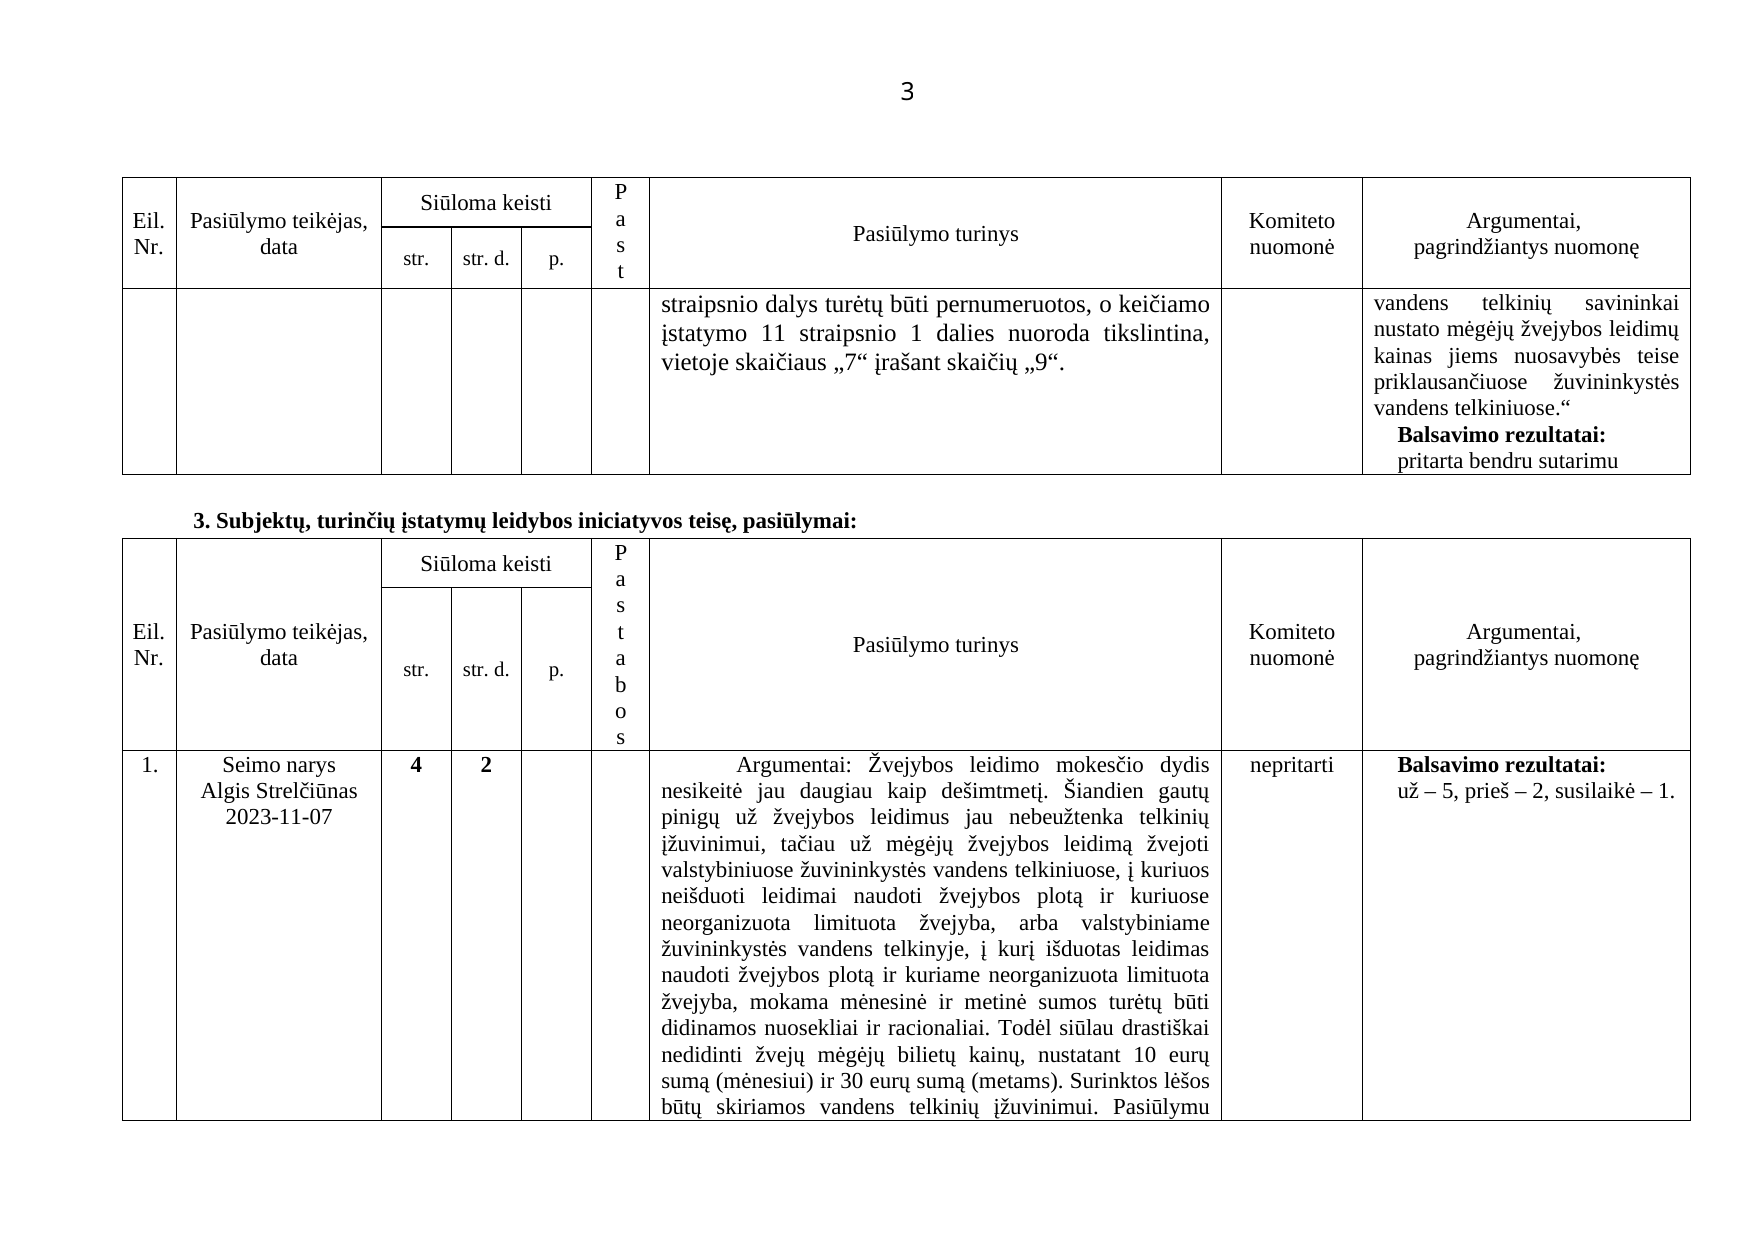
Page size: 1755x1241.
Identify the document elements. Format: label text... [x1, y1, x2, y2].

table_header Pasiūlymo teikėjas, data [177, 178, 381, 288]
table_cell [1222, 289, 1362, 473]
table_header Pastabos [592, 539, 649, 750]
text 3. Subjektų, turinčių įstatymų leidybos iniciatyvos teisę, pasiūlymai: [118, 508, 1695, 534]
table_cell [522, 751, 591, 1120]
table_cell str. d. [452, 228, 521, 288]
table_cell [522, 289, 591, 473]
table_cell [592, 289, 649, 473]
table_header Siūloma keisti [382, 539, 591, 587]
table_header Siūloma keisti [382, 178, 591, 226]
table_cell str. d. [452, 588, 521, 750]
table_header Eil. Nr. [123, 539, 176, 750]
table_header Pasiūlymo turinys [650, 539, 1221, 750]
table_cell [382, 289, 451, 473]
table_header Argumentai, pagrindžiantys nuomonę [1363, 178, 1690, 288]
table_cell [177, 289, 381, 473]
table_cell vandens telkinių savininkai nustato mėgėjų žvejybos leidimų kainas jiems nuosavybės teise priklausančiuose žuvininkystės vandens telkiniuose.“ Balsavimo rezultatai: pritarta bendru sutarimu [1363, 289, 1690, 473]
table_cell [592, 751, 649, 1120]
table_header Argumentai, pagrindžiantys nuomonę [1363, 539, 1690, 750]
table_cell [452, 289, 521, 473]
table_cell p. [522, 228, 591, 288]
table_cell Seimo narys Algis Strelčiūnas 2023-11-07 [177, 751, 381, 1120]
table_header Pastabos [592, 178, 649, 288]
table_cell [123, 289, 176, 473]
table_cell 1. [123, 751, 176, 1120]
table_cell Argumentai: Žvejybos leidimo mokesčio dydis nesikeitė jau daugiau kaip dešimtmetį. Šiandien gautų pinigų už žvejybos leidimus jau nebeužtenka telkinių įžuvinimui, tačiau už mėgėjų žvejybos leidimą žvejoti valstybiniuose žuvininkystės vandens telkiniuose, į kuriuos neišduoti leidimai naudoti žvejybos plotą ir kuriuose neorganizuota limituota žvejyba, arba valstybiniame žuvininkystės vandens telkinyje, į kurį išduotas leidimas naudoti žvejybos plotą ir kuriame neorganizuota limituota žvejyba, mokama mėnesinė ir metinė sumos turėtų būti didinamos nuosekliai ir racionaliai. Todėl siūlau drastiškai nedidinti žvejų mėgėjų bilietų kainų, nustatant 10 eurų sumą (mėnesiui) ir 30 eurų sumą (metams). Surinktos lėšos būtų skiriamos vandens telkinių įžuvinimui. Pasiūlymu [650, 751, 1221, 1120]
table_header Pasiūlymo turinys [650, 178, 1221, 288]
table_cell Balsavimo rezultatai: už – 5, prieš – 2, susilaikė – 1. [1363, 751, 1690, 1120]
table_header Eil. Nr. [123, 178, 176, 288]
table_header Komiteto nuomonė [1222, 178, 1362, 288]
table_header Pasiūlymo teikėjas, data [177, 539, 381, 750]
table_cell 4 [382, 751, 451, 1120]
table_cell straipsnio dalys turėtų būti pernumeruotos, o keičiamo įstatymo 11 straipsnio 1 dalies nuoroda tikslintina, vietoje skaičiaus „7“ įrašant skaičių „9“. [650, 289, 1221, 473]
table_cell 2 [452, 751, 521, 1120]
table_cell p. [522, 588, 591, 750]
table_cell nepritarti [1222, 751, 1362, 1120]
table_cell str. [382, 588, 451, 750]
table_cell str. [382, 228, 451, 288]
table_header Komiteto nuomonė [1222, 539, 1362, 750]
